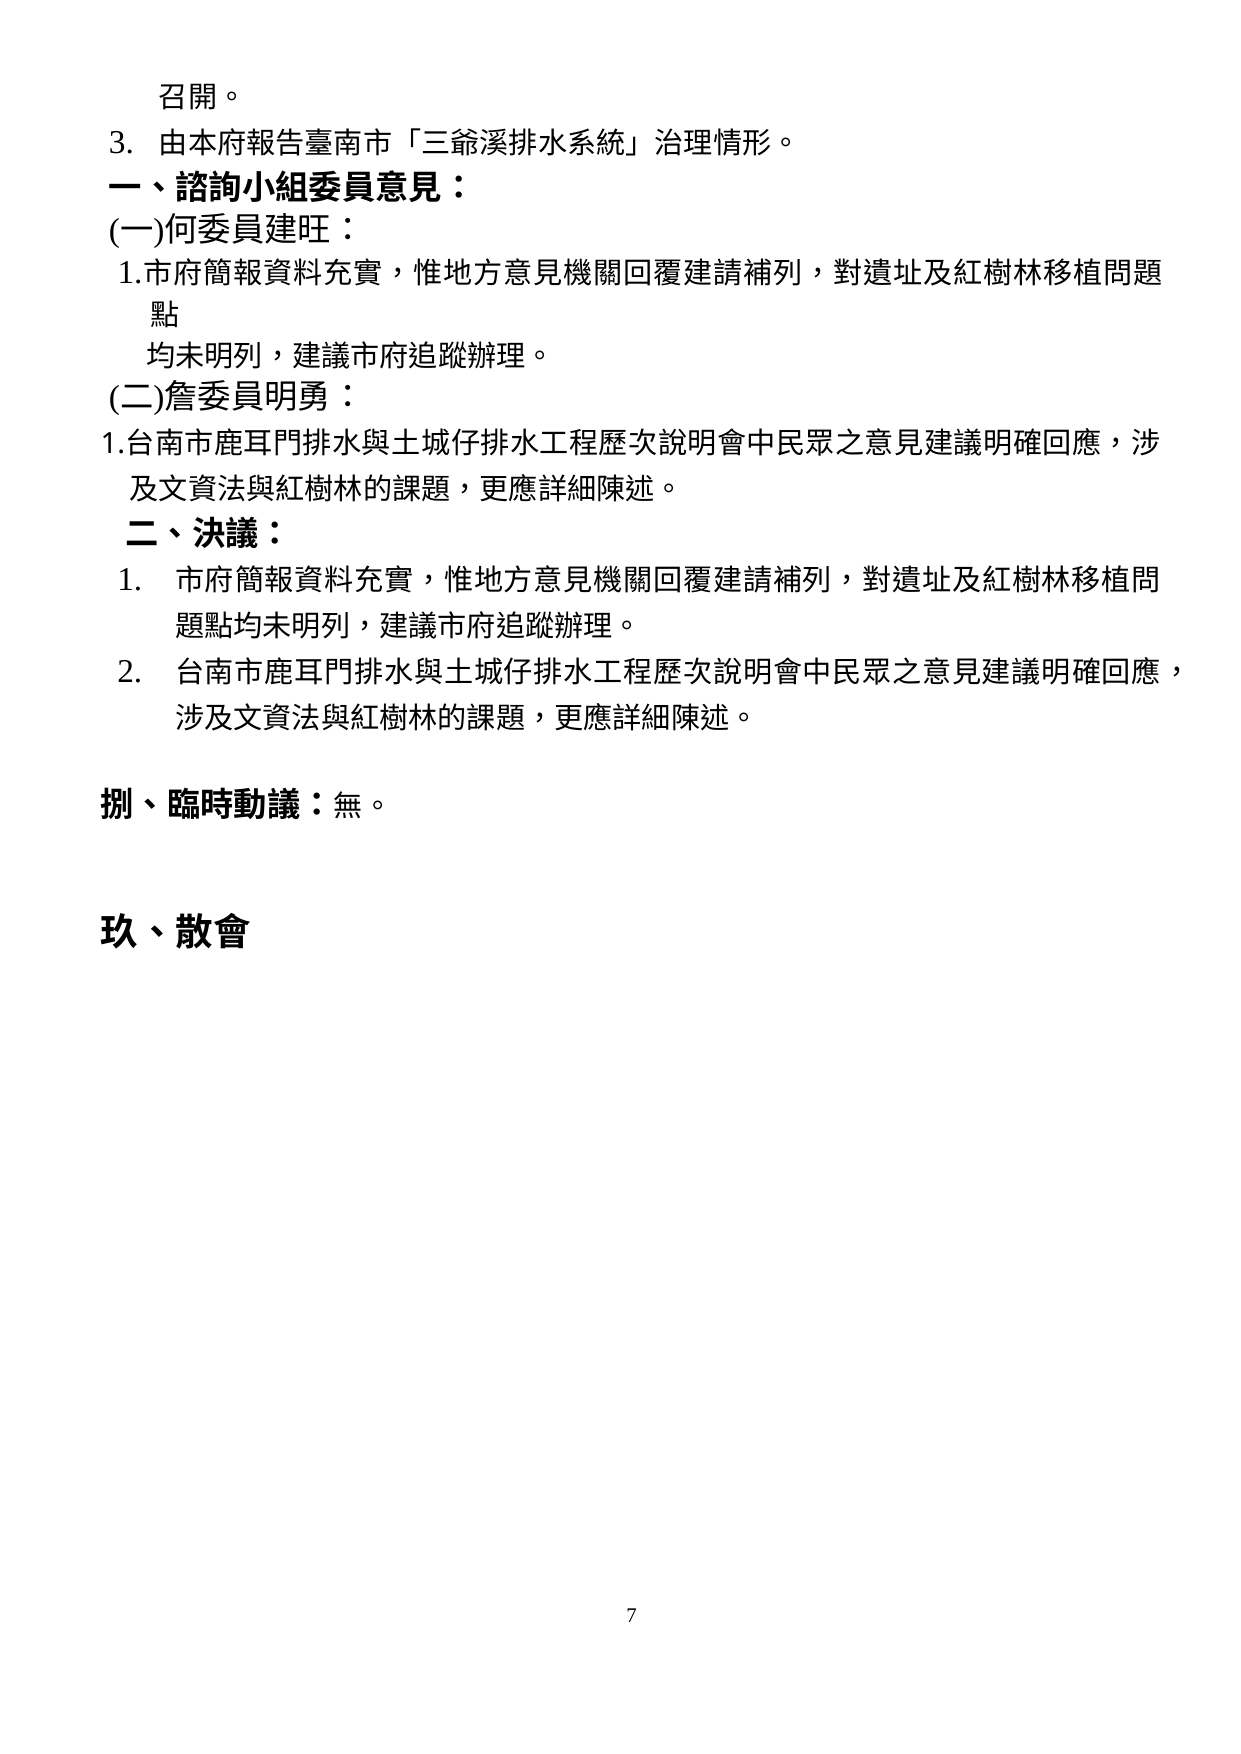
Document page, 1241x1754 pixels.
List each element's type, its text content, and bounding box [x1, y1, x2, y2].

list 台南市鹿耳門排水與土城仔排水工程歷次說明會中民眾之意見建議明確回應，涉及文資法與紅樹林的課題，更應詳細陳述。 [117, 646, 1162, 737]
list 市府簡報資料充實，惟地方意見機關回覆建請補列，對遺址及紅樹林移植問題點均未明列，建議市府追蹤辦理。 [117, 554, 1162, 646]
text 捌、臨時動議：無。 [100, 783, 1162, 825]
text 1.台南市鹿耳門排水與土城仔排水工程歷次說明會中民眾之意見建議明確回應，涉及文資法與紅樹林的課題，更應詳細陳述。 [100, 417, 1162, 508]
text 1.市府簡報資料充實，惟地方意見機關回覆建請補列，對遺址及紅樹林移植問題點 [117, 250, 1162, 333]
text 一、諮詢小組委員意見： [109, 162, 1162, 208]
list 本次第二期治理工程設計階段已召開地方說明會有「永康排水疏洪抽水站擴充16CMS抽水機組工程」、「北門區南1線聚落維生道路加高工程(舊渡子頭-大、小白米)」、「鹿耳門排水整治工程(Sta.1k+600~2k+070)」及土城仔排水整治工程(Sta.0k+000~0k+750)一、二工區等5案，餘未辦理說明會案件本府將依規定儘速召開。 [109, 71, 1162, 117]
text 均未明列，建議市府追蹤辦理。 [146, 333, 1162, 375]
text (一)何委員建旺： [109, 208, 1162, 250]
text 玖、散會 [100, 912, 1162, 954]
text (二)詹委員明勇： [109, 375, 1162, 417]
text 二、決議： [125, 508, 1162, 554]
list 由本府報告臺南市「三爺溪排水系統」治理情形。 [109, 117, 1162, 162]
